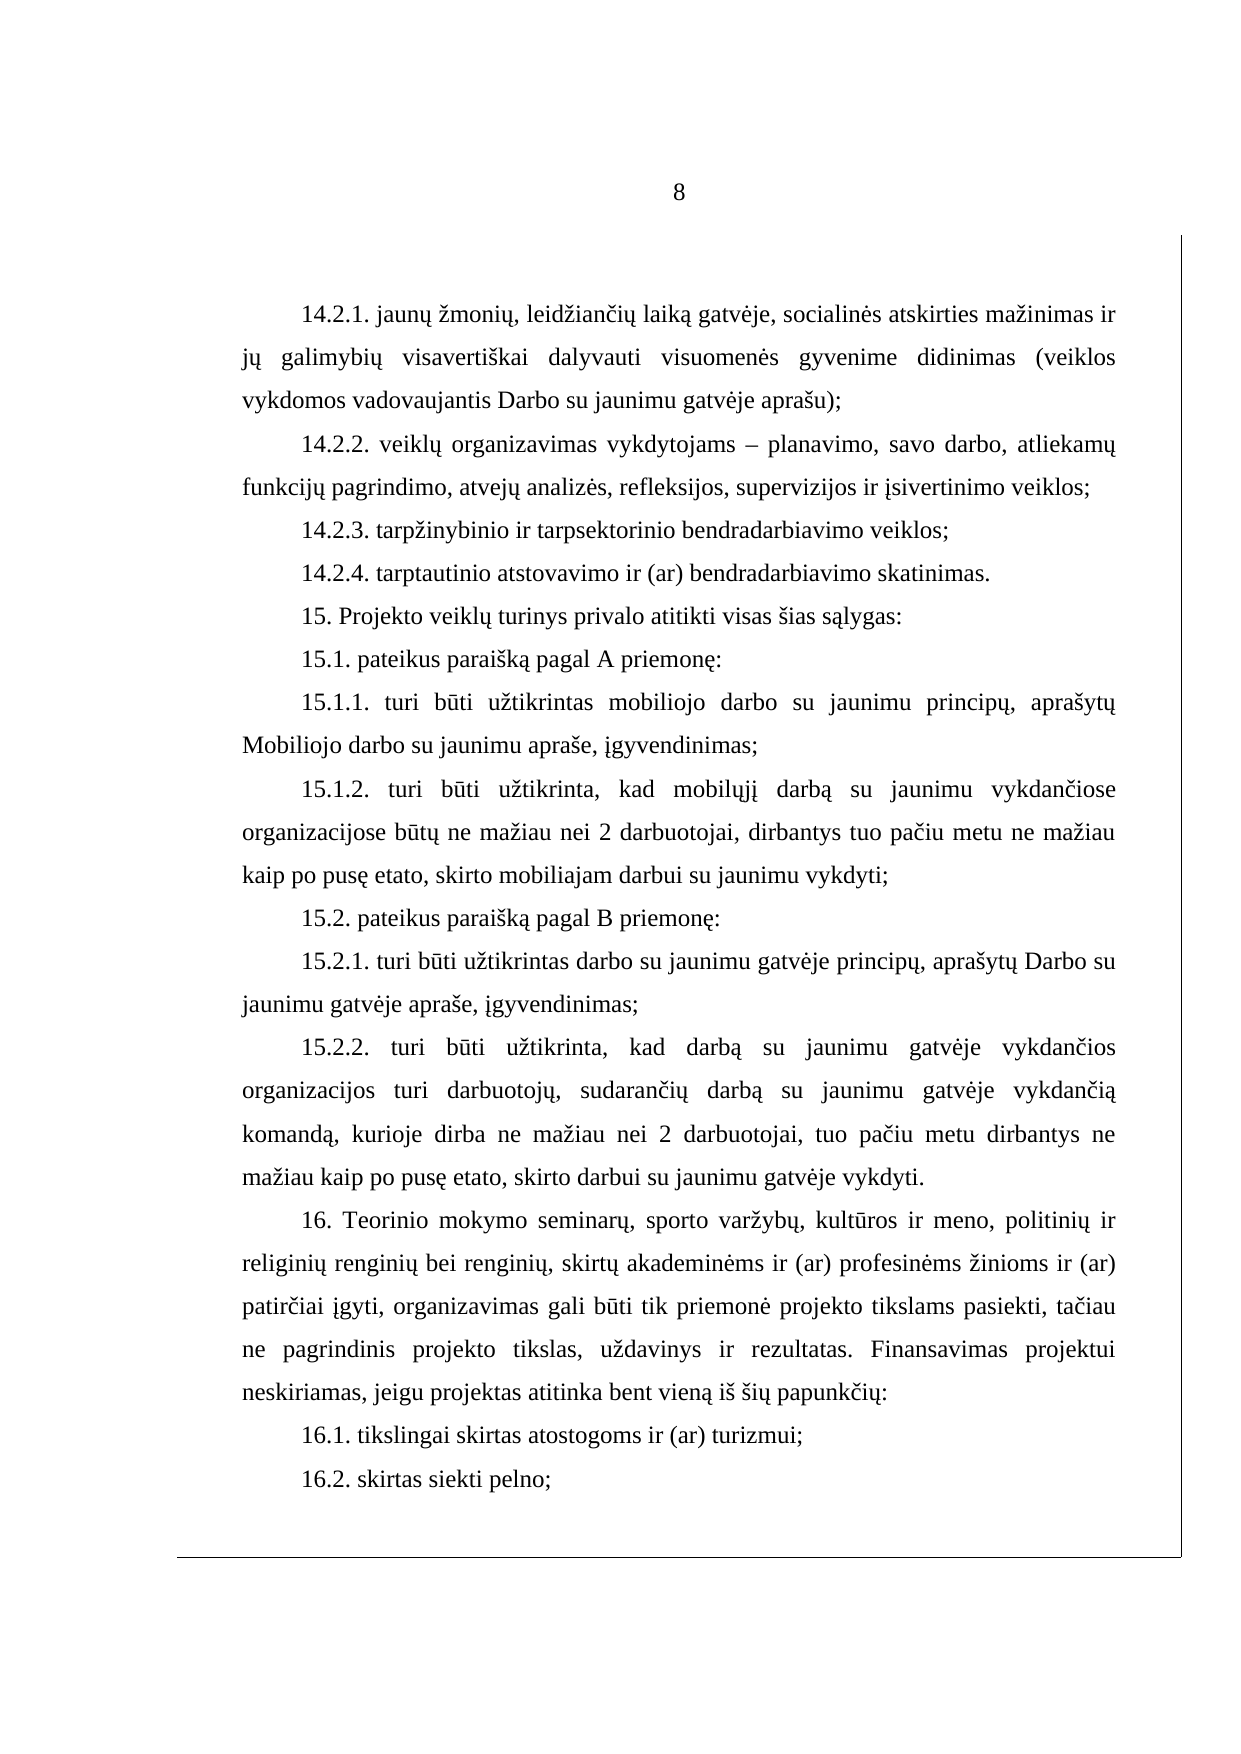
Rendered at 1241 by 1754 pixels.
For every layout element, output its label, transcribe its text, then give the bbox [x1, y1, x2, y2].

text 16. Teorinio mokymo seminarų, sporto varžybų, kultūros ir meno, politinių ir religinių renginių bei renginių, skirtų akademinėms ir (ar) profesinėms žinioms ir (ar) patirčiai įgyti, organizavimas gali būti tik priemonė projekto tikslams pasiekti, tačiau ne pagrindinis projekto tikslas, uždavinys ir rezultatas. Finansavimas projektui neskiriamas, jeigu projektas atitinka bent vieną iš šių papunkčių: [177, 1140, 1181, 1356]
text 14.2.3. tarpžinybinio ir tarpsektorinio bendradarbiavimo veiklos; [177, 450, 1181, 493]
text 15. Projekto veiklų turinys privalo atitikti visas šias sąlygas: [177, 537, 1181, 580]
text 14.2.2. veiklų organizavimas vykdytojams – planavimo, savo darbo, atliekamų funkcijų pagrindimo, atvejų analizės, refleksijos, supervizijos ir įsivertinimo veiklos; [177, 364, 1181, 450]
text 14.2.4. tarptautinio atstovavimo ir (ar) bendradarbiavimo skatinimas. [177, 493, 1181, 537]
text 16.1. tikslingai skirtas atostogoms ir (ar) turizmui; [177, 1356, 1181, 1399]
text 15.1.1. turi būti užtikrintas mobiliojo darbo su jaunimu principų, aprašytų Mobiliojo darbo su jaunimu apraše, įgyvendinimas; [177, 623, 1181, 709]
text 15.2.2. turi būti užtikrinta, kad darbą su jaunimu gatvėje vykdančios organizacijos turi darbuotojų, sudarančių darbą su jaunimu gatvėje vykdančią komandą, kurioje dirba ne mažiau nei 2 darbuotojai, tuo pačiu metu dirbantys ne mažiau kaip po pusę etato, skirto darbui su jaunimu gatvėje vykdyti. [177, 968, 1181, 1140]
text 15.2.1. turi būti užtikrintas darbo su jaunimu gatvėje principų, aprašytų Darbo su jaunimu gatvėje apraše, įgyvendinimas; [177, 882, 1181, 968]
text 15.2. pateikus paraišką pagal B priemonę: [177, 838, 1181, 882]
text 16.2. skirtas siekti pelno; [177, 1399, 1181, 1557]
text 15.1.2. turi būti užtikrinta, kad mobilųjį darbą su jaunimu vykdančiose organizacijose būtų ne mažiau nei 2 darbuotojai, dirbantys tuo pačiu metu ne mažiau kaip po pusę etato, skirto mobiliajam darbui su jaunimu vykdyti; [177, 709, 1181, 838]
text 14.2.1. jaunų žmonių, leidžiančių laiką gatvėje, socialinės atskirties mažinimas ir jų galimybių visavertiškai dalyvauti visuomenės gyvenime didinimas (veiklos vykdomos vadovaujantis Darbo su jaunimu gatvėje aprašu); [177, 235, 1181, 364]
text 15.1. pateikus paraišką pagal A priemonę: [177, 580, 1181, 623]
